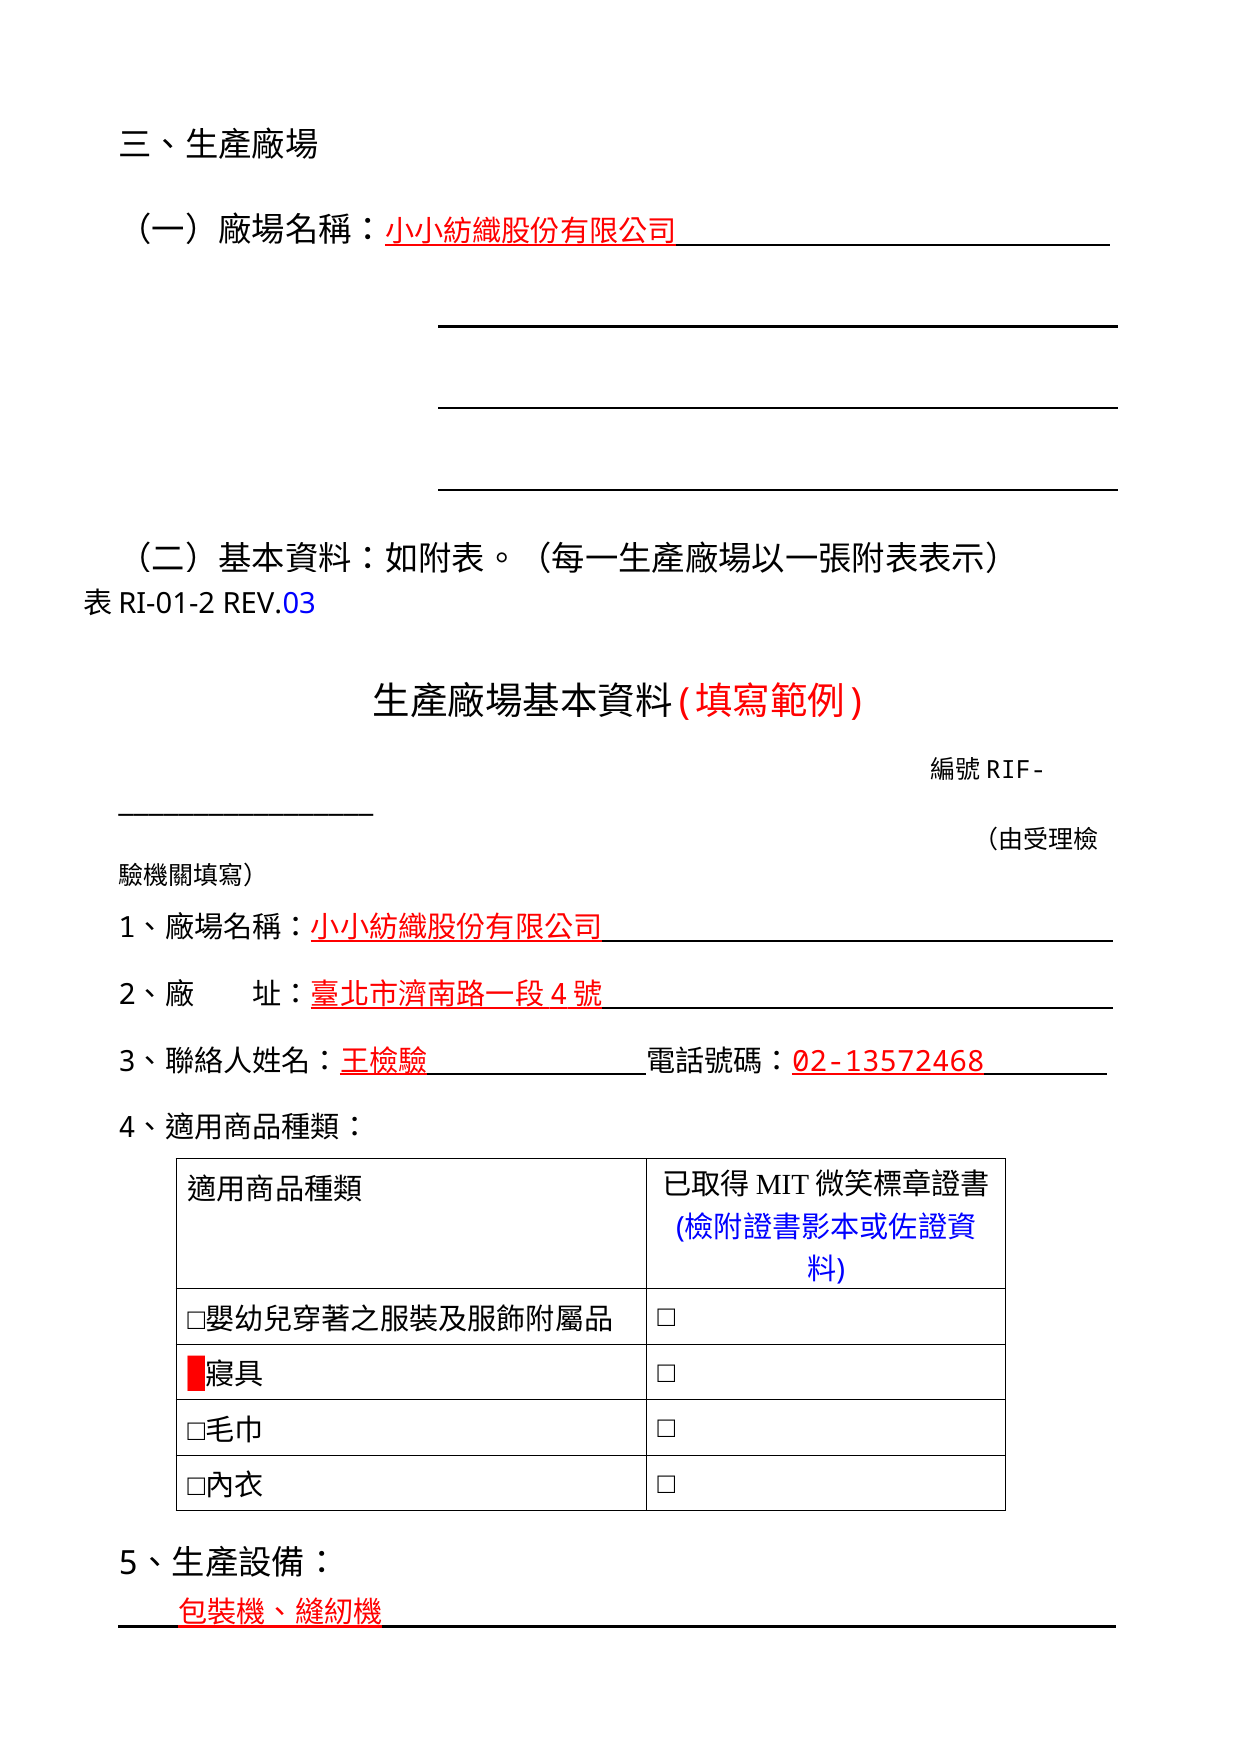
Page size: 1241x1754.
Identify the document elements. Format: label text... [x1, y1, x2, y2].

text 生產廠場基本資料(填寫範例) [118, 671, 1122, 725]
text 2、廠 址：臺北市濟南路一段4號 [118, 971, 1122, 1013]
text （二）基本資料：如附表。（每一生產廠場以一張附表表示） [118, 532, 1122, 580]
table_header 適用商品種類 [177, 1159, 646, 1288]
table_cell □嬰幼兒穿著之服裝及服飾附屬品 [177, 1289, 646, 1344]
table_cell □ [647, 1400, 1005, 1455]
text 4、適用商品種類： [118, 1104, 1122, 1146]
table_cell □ [647, 1289, 1005, 1344]
table_cell □ [647, 1456, 1005, 1510]
table_cell □毛巾 [177, 1400, 646, 1455]
text 3、聯絡人姓名：王檢驗 電話號碼：02-13572468 [118, 1037, 1122, 1079]
text （一）廠場名稱：小小紡織股份有限公司 [118, 203, 1122, 251]
table_cell █寢具 [177, 1345, 646, 1399]
text 5、生產設備： [118, 1535, 1122, 1584]
table_header 已取得MIT微笑標章證書 (檢附證書影本或佐證資料) [647, 1159, 1005, 1288]
text 三、生產廠場 [118, 118, 1122, 166]
text 編號RIF-_________________ [118, 749, 1122, 819]
table_cell □ [647, 1345, 1005, 1399]
text 1、廠場名稱：小小紡織股份有限公司 [118, 904, 1122, 946]
table_cell □內衣 [177, 1456, 646, 1510]
text （由受理檢驗機關填寫） [118, 819, 1122, 892]
text 表RI-01-2 REV.03 [83, 579, 359, 622]
text 包裝機、縫紉機 [118, 1584, 1122, 1632]
